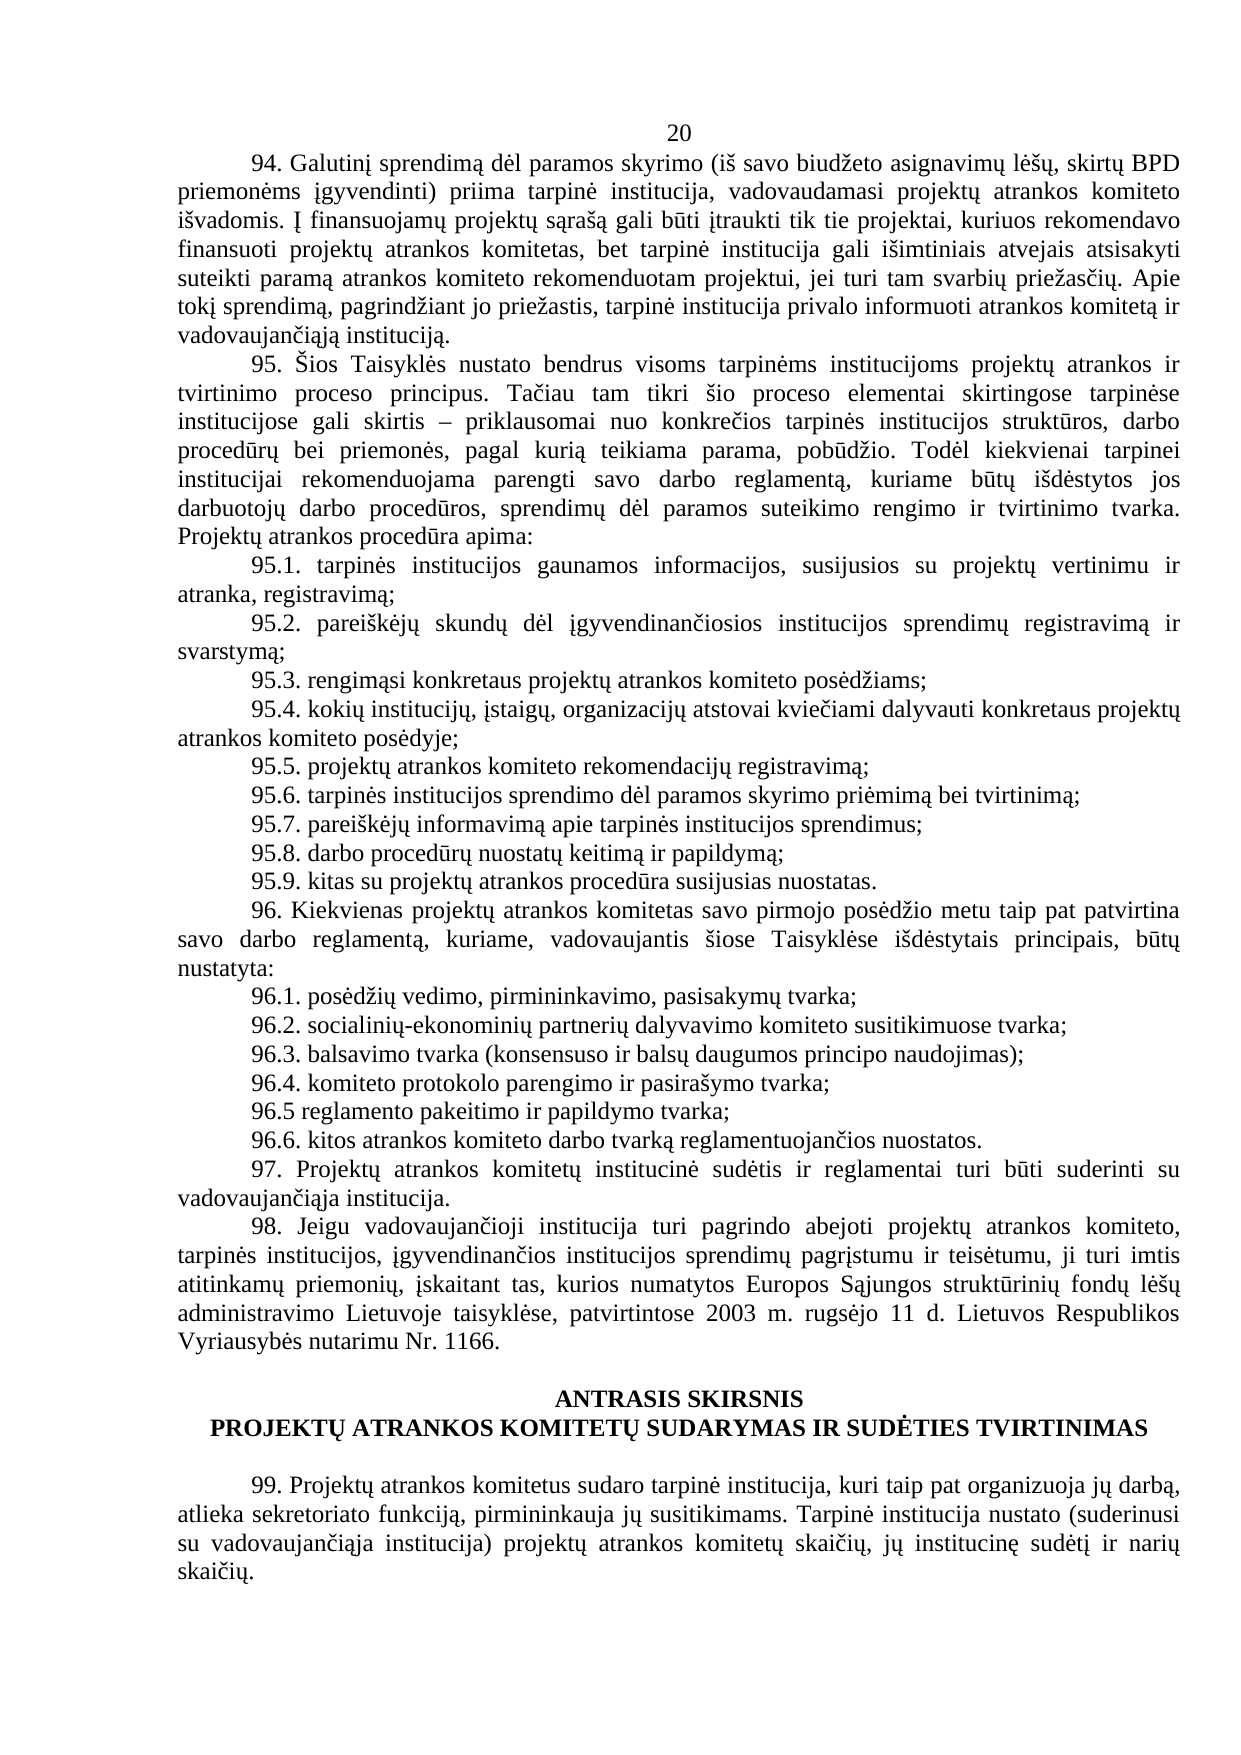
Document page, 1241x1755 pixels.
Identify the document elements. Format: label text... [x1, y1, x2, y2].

text 95.7. pareiškėjų informavimą apie tarpinės institucijos sprendimus; [177, 809, 1181, 838]
text 96.2. socialinių-ekonominių partnerių dalyvavimo komiteto susitikimuose tvarka; [177, 1010, 1181, 1039]
text 96.3. balsavimo tvarka (konsensuso ir balsų daugumos principo naudojimas); [177, 1039, 1181, 1068]
text 95.3. rengimąsi konkretaus projektų atrankos komiteto posėdžiams; [177, 665, 1181, 694]
text 96.5 reglamento pakeitimo ir papildymo tvarka; [177, 1096, 1181, 1125]
text 95.4. kokių institucijų, įstaigų, organizacijų atstovai kviečiami dalyvauti konkretaus projektų atrankos komiteto posėdyje; [177, 694, 1181, 751]
text ANTRASIS SKIRSNIS [177, 1384, 1181, 1413]
text PROJEKTŲ ATRANKOS KOMITETŲ SUDARYMAS IR SUDĖTIES TVIRTINIMAS [177, 1413, 1181, 1441]
text 96. Kiekvienas projektų atrankos komitetas savo pirmojo posėdžio metu taip pat patvirtina savo darbo reglamentą, kuriame, vadovaujantis šiose Taisyklėse išdėstytais principais, būtų nustatyta: [177, 895, 1181, 981]
text 95.9. kitas su projektų atrankos procedūra susijusias nuostatas. [177, 866, 1181, 895]
text 95. Šios Taisyklės nustato bendrus visoms tarpinėms institucijoms projektų atrankos ir tvirtinimo proceso principus. Tačiau tam tikri šio proceso elementai skirtingose tarpinėse institucijose gali skirtis – priklausomai nuo konkrečios tarpinės institucijos struktūros, darbo procedūrų bei priemonės, pagal kurią teikiama parama, pobūdžio. Todėl kiekvienai tarpinei institucijai rekomenduojama parengti savo darbo reglamentą, kuriame būtų išdėstytos jos darbuotojų darbo procedūros, sprendimų dėl paramos suteikimo rengimo ir tvirtinimo tvarka. Projektų atrankos procedūra apima: [177, 349, 1181, 550]
text 98. Jeigu vadovaujančioji institucija turi pagrindo abejoti projektų atrankos komiteto, tarpinės institucijos, įgyvendinančios institucijos sprendimų pagrįstumu ir teisėtumu, ji turi imtis atitinkamų priemonių, įskaitant tas, kurios numatytos Europos Sąjungos struktūrinių fondų lėšų administravimo Lietuvoje taisyklėse, patvirtintose 2003 m. rugsėjo 11 d. Lietuvos Respublikos Vyriausybės nutarimu Nr. 1166. [177, 1211, 1181, 1355]
text 97. Projektų atrankos komitetų institucinė sudėtis ir reglamentai turi būti suderinti su vadovaujančiąja institucija. [177, 1154, 1181, 1211]
text 96.1. posėdžių vedimo, pirmininkavimo, pasisakymų tvarka; [177, 981, 1181, 1010]
text 95.8. darbo procedūrų nuostatų keitimą ir papildymą; [177, 838, 1181, 866]
text 95.6. tarpinės institucijos sprendimo dėl paramos skyrimo priėmimą bei tvirtinimą; [177, 780, 1181, 809]
text 95.2. pareiškėjų skundų dėl įgyvendinančiosios institucijos sprendimų registravimą ir svarstymą; [177, 608, 1181, 665]
text 96.4. komiteto protokolo parengimo ir pasirašymo tvarka; [177, 1068, 1181, 1096]
text 95.5. projektų atrankos komiteto rekomendacijų registravimą; [177, 751, 1181, 780]
text 96.6. kitos atrankos komiteto darbo tvarką reglamentuojančios nuostatos. [177, 1125, 1181, 1154]
text 94. Galutinį sprendimą dėl paramos skyrimo (iš savo biudžeto asignavimų lėšų, skirtų BPD priemonėms įgyvendinti) priima tarpinė institucija, vadovaudamasi projektų atrankos komiteto išvadomis. Į finansuojamų projektų sąrašą gali būti įtraukti tik tie projektai, kuriuos rekomendavo finansuoti projektų atrankos komitetas, bet tarpinė institucija gali išimtiniais atvejais atsisakyti suteikti paramą atrankos komiteto rekomenduotam projektui, jei turi tam svarbių priežasčių. Apie tokį sprendimą, pagrindžiant jo priežastis, tarpinė institucija privalo informuoti atrankos komitetą ir vadovaujančiąją instituciją. [177, 148, 1181, 349]
text 99. Projektų atrankos komitetus sudaro tarpinė institucija, kuri taip pat organizuoja jų darbą, atlieka sekretoriato funkciją, pirmininkauja jų susitikimams. Tarpinė institucija nustato (suderinusi su vadovaujančiąja institucija) projektų atrankos komitetų skaičių, jų institucinę sudėtį ir narių skaičių. [177, 1470, 1181, 1585]
text 95.1. tarpinės institucijos gaunamos informacijos, susijusios su projektų vertinimu ir atranka, registravimą; [177, 550, 1181, 608]
